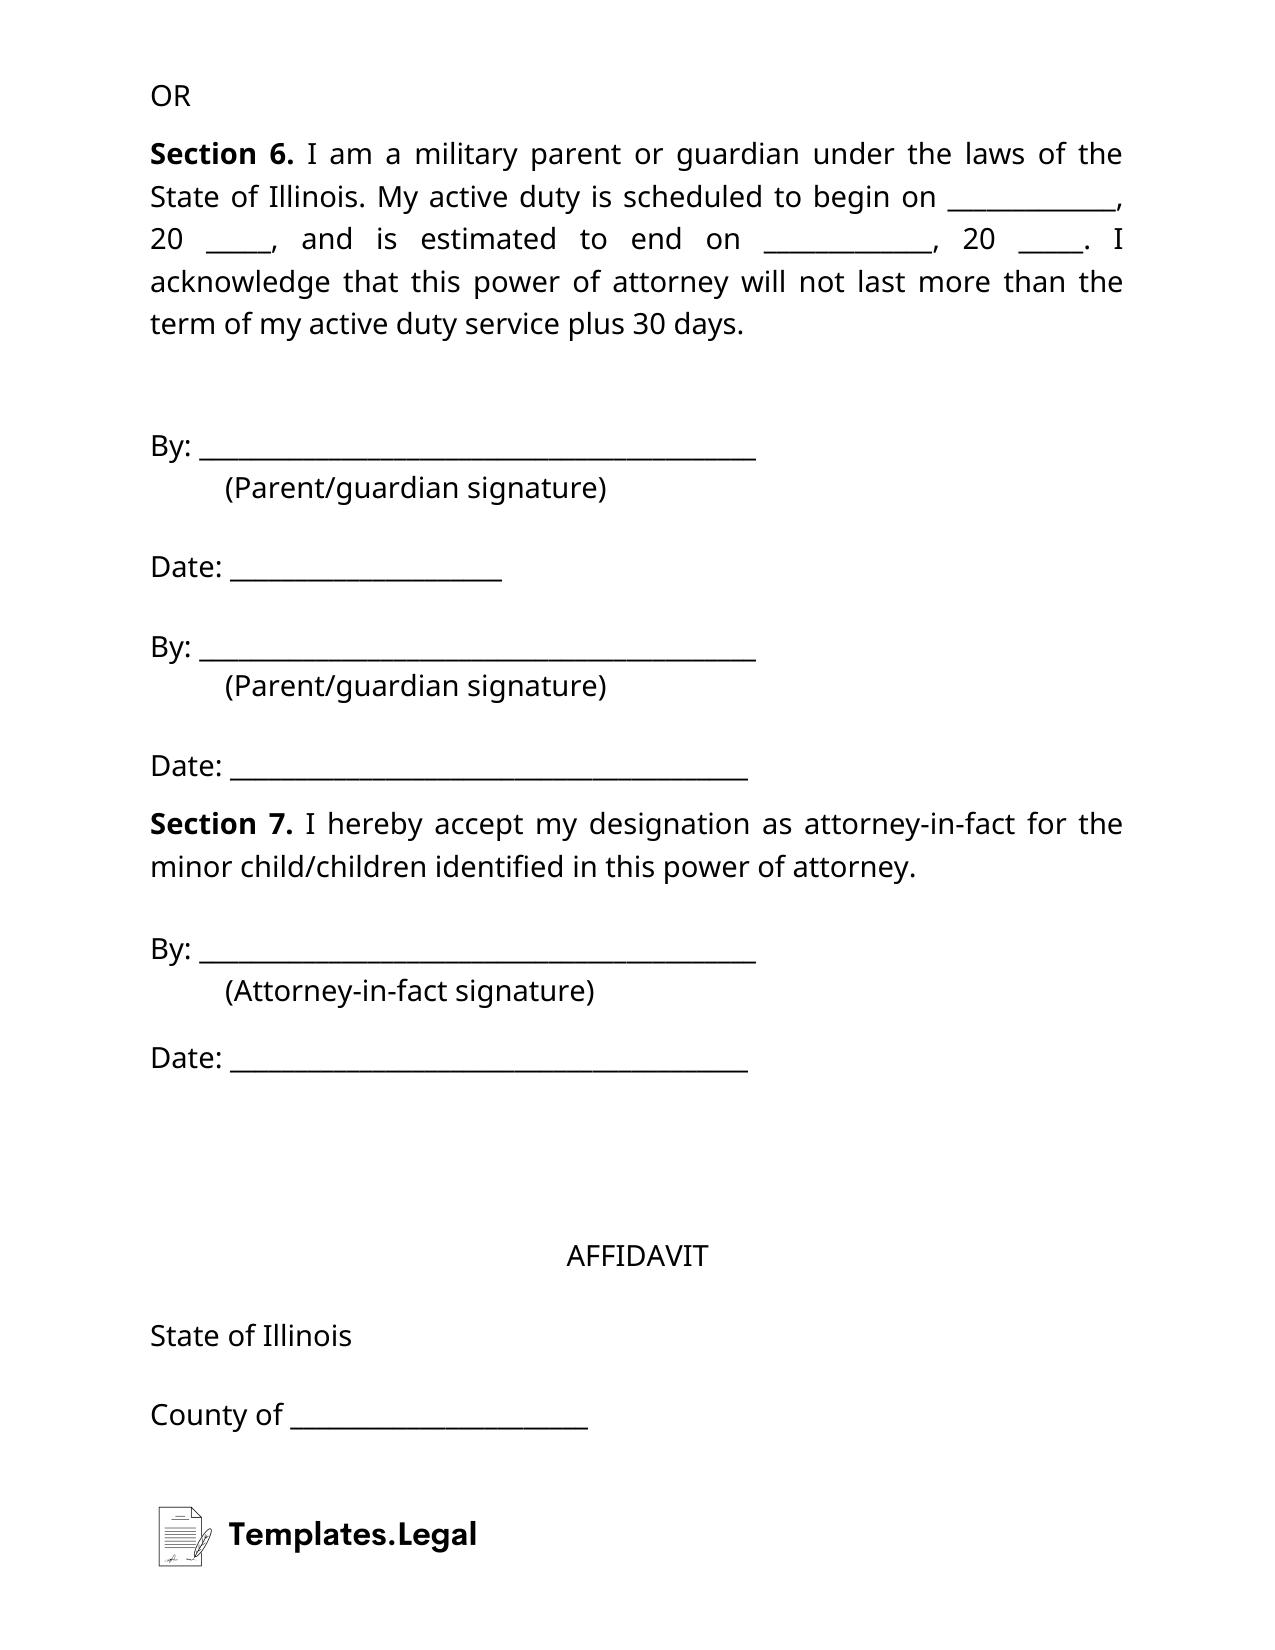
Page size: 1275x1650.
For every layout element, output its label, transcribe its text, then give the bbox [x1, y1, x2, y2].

text AFFIDAVIT [150, 1236, 1125, 1275]
text (Parent/guardian signature) [150, 666, 1125, 705]
text By: ___________________________________________ [150, 626, 1125, 666]
text (Attorney-in-fact signature) [150, 970, 1125, 1010]
text By: ___________________________________________ [150, 928, 1125, 968]
text (Parent/guardian signature) [150, 467, 1125, 507]
text Section 7. I hereby accept my designation as attorney-in-fact for the minor child/children identified in this power of attorney. [150, 803, 1125, 886]
text County of _______________________ [150, 1394, 1125, 1434]
text OR [150, 75, 1125, 115]
text Date: ________________________________________ [150, 745, 1125, 785]
text Date: ________________________________________ [150, 1037, 1125, 1077]
text Section 6. I am a military parent or guardian under the laws of the State of Illinois. My active duty is scheduled to begin on _____________, 20 _____, and is estimated to end on _____________, 20 _____. I acknowledge that this power of attorney will not last more than the term of my active duty service plus 30 days. [150, 134, 1125, 343]
text Date: _____________________ [150, 547, 1125, 586]
text State of Illinois [150, 1315, 1125, 1354]
text By: ___________________________________________ [150, 425, 1125, 465]
